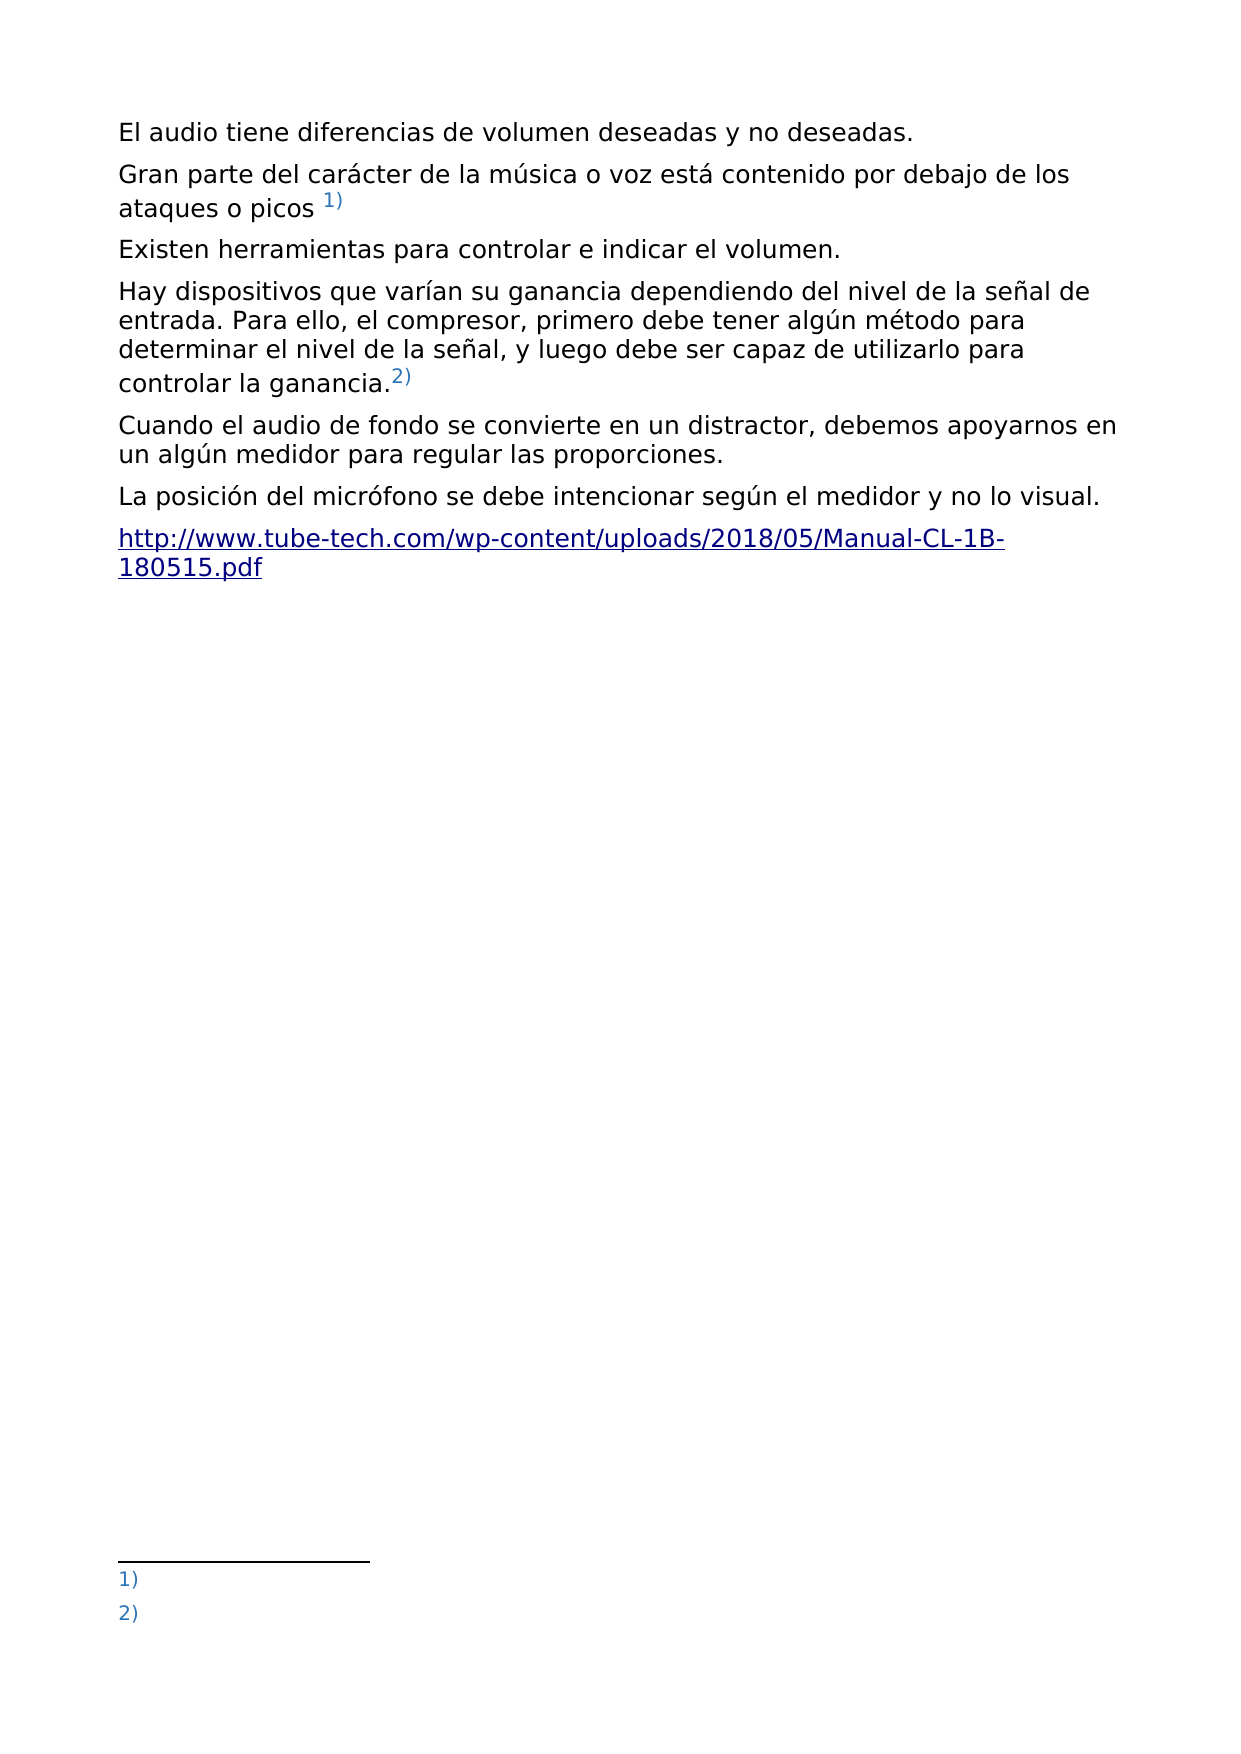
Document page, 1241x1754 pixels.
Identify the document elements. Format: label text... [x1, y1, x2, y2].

text Gran parte del carácter de la música o voz está contenido por debajo de los ataques o picos [118, 160, 1122, 223]
text La posición del micrófono se debe intencionar según el medidor y no lo visual. [118, 482, 1122, 511]
text El audio tiene diferencias de volumen deseadas y no deseadas. [118, 118, 1122, 147]
text Existen herramientas para controlar e indicar el volumen. [118, 236, 1122, 265]
text http://www.tube-tech.com/wp-content/uploads/2018/05/Manual-CL-1B-180515.pdf [118, 524, 1122, 582]
text Hay dispositivos que varían su ganancia dependiendo del nivel de la señal de entrada. Para ello, el compresor, primero debe tener algún método para determinar el nivel de la señal, y luego debe ser capaz de utilizarlo para controlar la ganancia. [118, 277, 1122, 399]
text Cuando el audio de fondo se convierte en un distractor, debemos apoyarnos en un algún medidor para regular las proporciones. [118, 411, 1122, 469]
